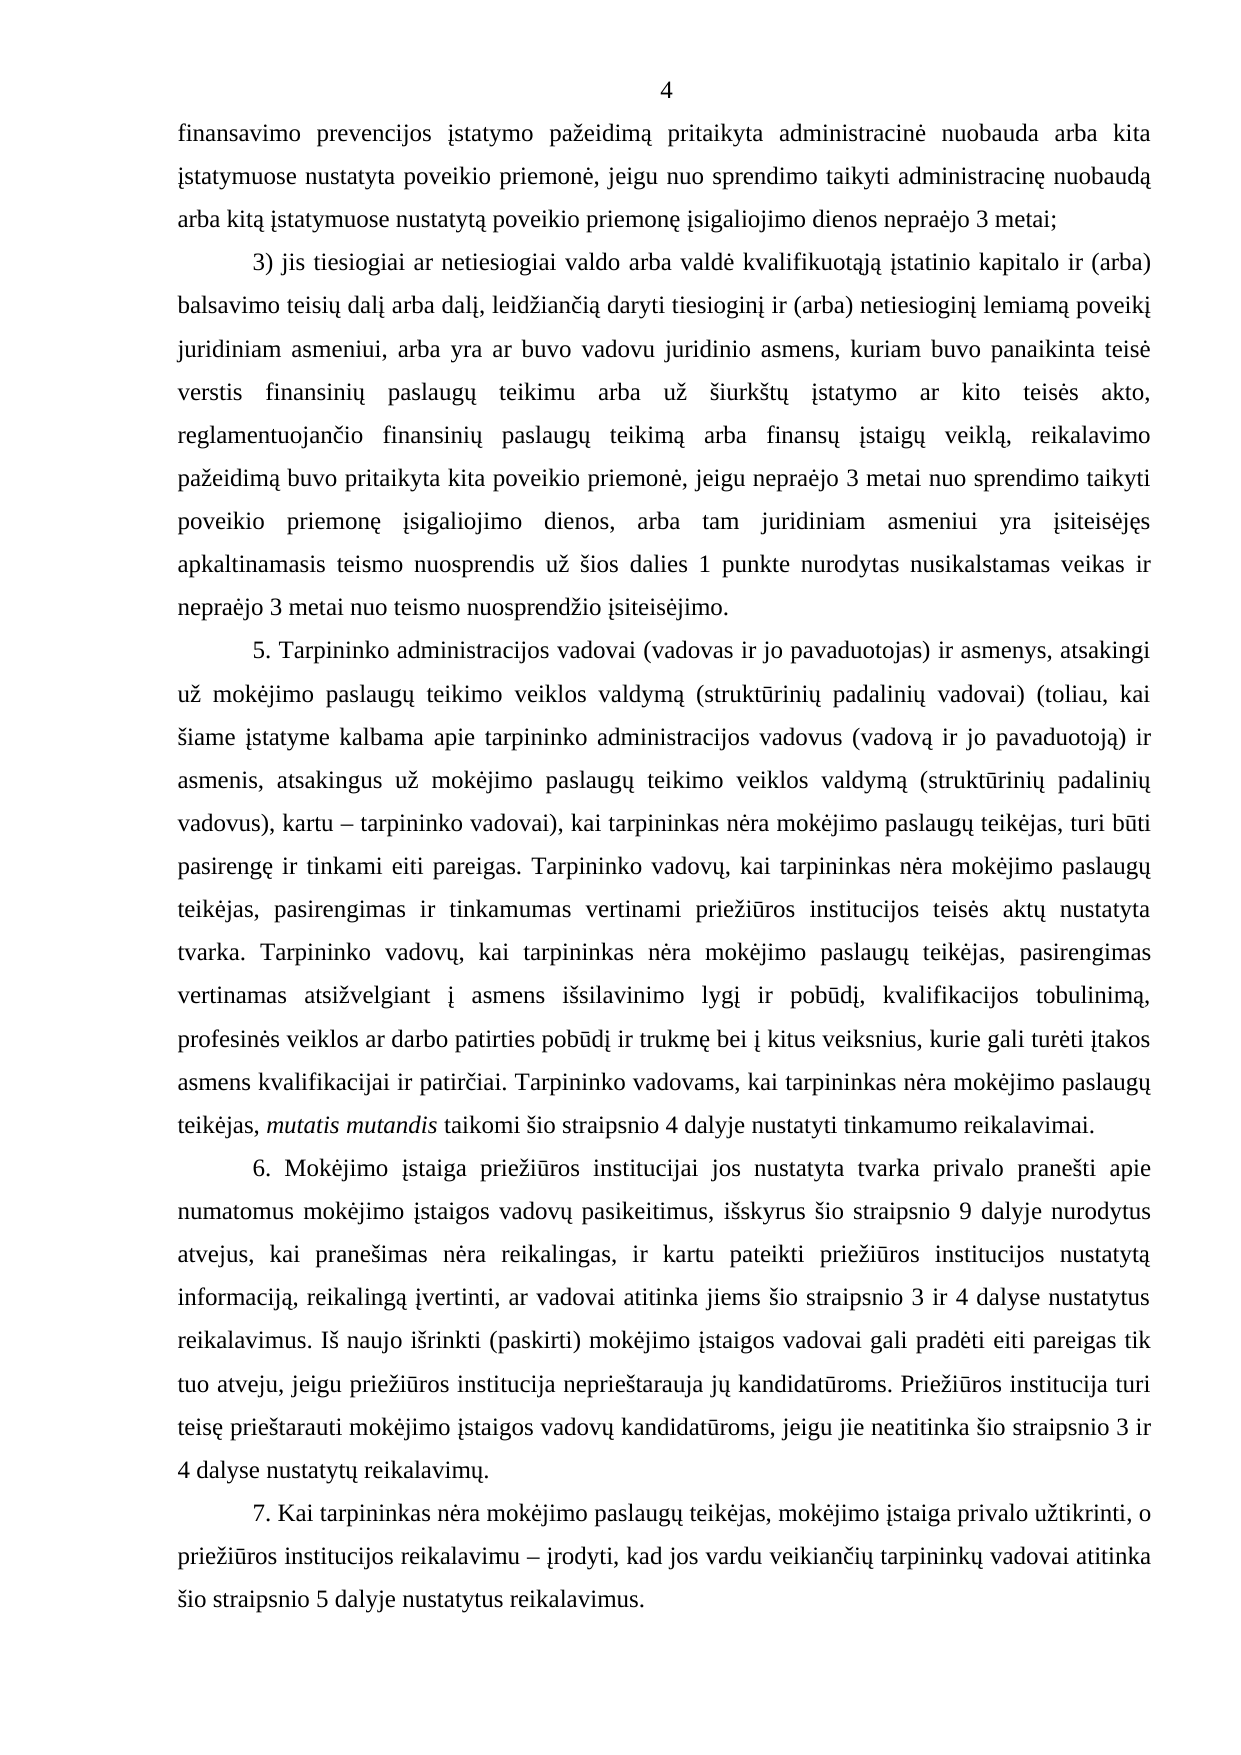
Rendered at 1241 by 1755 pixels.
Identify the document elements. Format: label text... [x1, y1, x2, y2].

text 7. Kai tarpininkas nėra mokėjimo paslaugų teikėjas, mokėjimo įstaiga privalo užtikrinti, o priežiūros institucijos reikalavimu – įrodyti, kad jos vardu veikiančių tarpininkų vadovai atitinka šio straipsnio 5 dalyje nustatytus reikalavimus. [177, 1498, 1152, 1613]
text 5. Tarpininko administracijos vadovai (vadovas ir jo pavaduotojas) ir asmenys, atsakingi už mokėjimo paslaugų teikimo veiklos valdymą (struktūrinių padalinių vadovai) (toliau, kai šiame įstatyme kalbama apie tarpininko administracijos vadovus (vadovą ir jo pavaduotoją) ir asmenis, atsakingus už mokėjimo paslaugų teikimo veiklos valdymą (struktūrinių padalinių vadovus), kartu – tarpininko vadovai), kai tarpininkas nėra mokėjimo paslaugų teikėjas, turi būti pasirengę ir tinkami eiti pareigas. Tarpininko vadovų, kai tarpininkas nėra mokėjimo paslaugų teikėjas, pasirengimas ir tinkamumas vertinami priežiūros institucijos teisės aktų nustatyta tvarka. Tarpininko vadovų, kai tarpininkas nėra mokėjimo paslaugų teikėjas, pasirengimas vertinamas atsižvelgiant į asmens išsilavinimo lygį ir pobūdį, kvalifikacijos tobulinimą, profesinės veiklos ar darbo patirties pobūdį ir trukmę bei į kitus veiksnius, kurie gali turėti įtakos asmens kvalifikacijai ir patirčiai. Tarpininko vadovams, kai tarpininkas nėra mokėjimo paslaugų teikėjas, mutatis mutandis taikomi šio straipsnio 4 dalyje nustatyti tinkamumo reikalavimai. [177, 636, 1152, 1139]
text 6. Mokėjimo įstaiga priežiūros institucijai jos nustatyta tvarka privalo pranešti apie numatomus mokėjimo įstaigos vadovų pasikeitimus, išskyrus šio straipsnio 9 dalyje nurodytus atvejus, kai pranešimas nėra reikalingas, ir kartu pateikti priežiūros institucijos nustatytą informaciją, reikalingą įvertinti, ar vadovai atitinka jiems šio straipsnio 3 ir 4 dalyse nustatytus reikalavimus. Iš naujo išrinkti (paskirti) mokėjimo įstaigos vadovai gali pradėti eiti pareigas tik tuo atveju, jeigu priežiūros institucija neprieštarauja jų kandidatūroms. Priežiūros institucija turi teisę prieštarauti mokėjimo įstaigos vadovų kandidatūroms, jeigu jie neatitinka šio straipsnio 3 ir 4 dalyse nustatytų reikalavimų. [177, 1153, 1152, 1484]
text finansavimo prevencijos įstatymo pažeidimą pritaikyta administracinė nuobauda arba kita įstatymuose nustatyta poveikio priemonė, jeigu nuo sprendimo taikyti administracinę nuobaudą arba kitą įstatymuose nustatytą poveikio priemonę įsigaliojimo dienos nepraėjo 3 metai; [177, 118, 1152, 233]
text 3) jis tiesiogiai ar netiesiogiai valdo arba valdė kvalifikuotąją įstatinio kapitalo ir (arba) balsavimo teisių dalį arba dalį, leidžiančią daryti tiesioginį ir (arba) netiesioginį lemiamą poveikį juridiniam asmeniui, arba yra ar buvo vadovu juridinio asmens, kuriam buvo panaikinta teisė verstis finansinių paslaugų teikimu arba už šiurkštų įstatymo ar kito teisės akto, reglamentuojančio finansinių paslaugų teikimą arba finansų įstaigų veiklą, reikalavimo pažeidimą buvo pritaikyta kita poveikio priemonė, jeigu nepraėjo 3 metai nuo sprendimo taikyti poveikio priemonę įsigaliojimo dienos, arba tam juridiniam asmeniui yra įsiteisėjęs apkaltinamasis teismo nuosprendis už šios dalies 1 punkte nurodytas nusikalstamas veikas ir nepraėjo 3 metai nuo teismo nuosprendžio įsiteisėjimo. [177, 247, 1152, 621]
